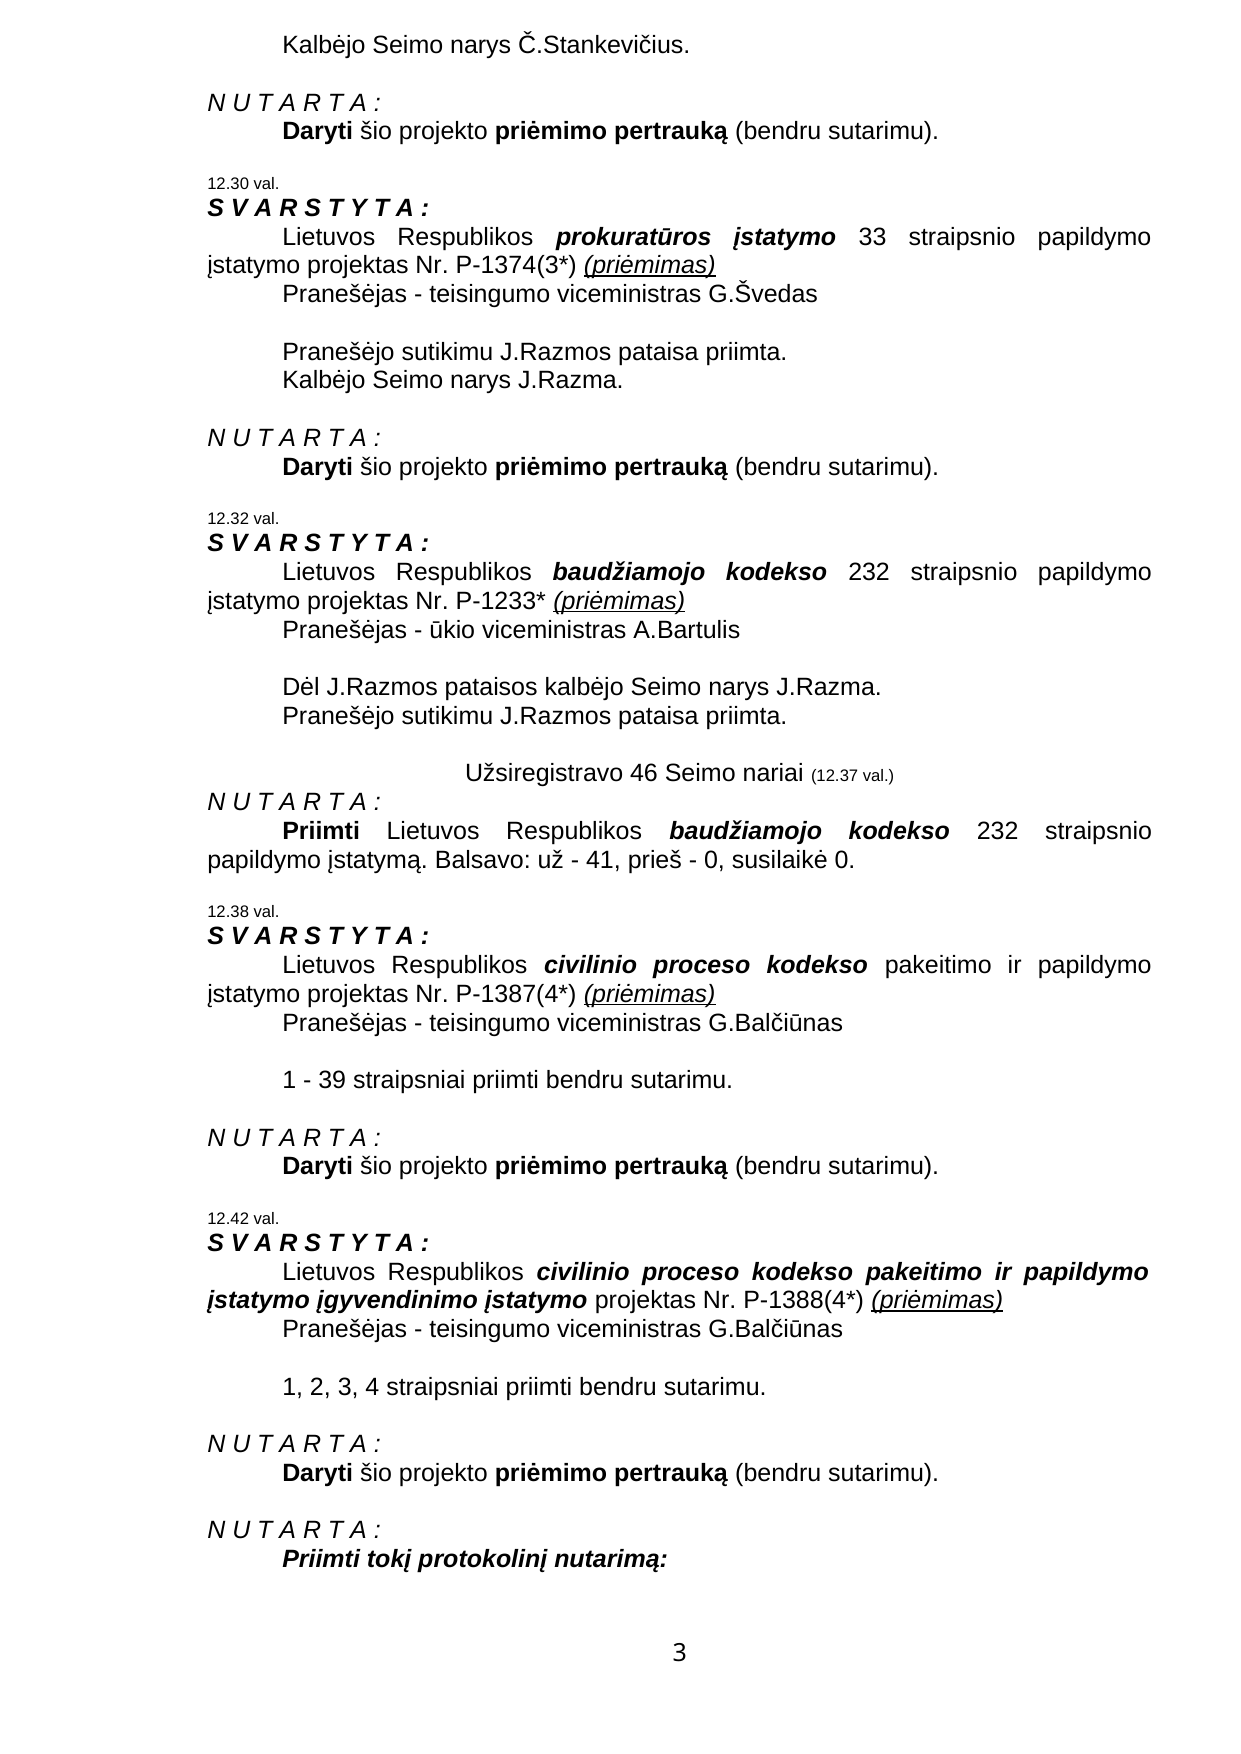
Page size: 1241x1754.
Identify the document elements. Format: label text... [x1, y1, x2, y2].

text Daryti šio projekto priėmimo pertrauką (bendru sutarimu). [207, 116, 1152, 145]
text Lietuvos Respublikos prokuratūros įstatymo 33 straipsnio papildymo įstatymo projektas Nr. P-1374(3*) (priėmimas) [207, 222, 1152, 279]
text Pranešėjo sutikimu J.Razmos pataisa priimta. [207, 337, 1152, 365]
text Lietuvos Respublikos civilinio proceso kodekso pakeitimo ir papildymo įstatymo įgyvendinimo įstatymo projektas Nr. P-1388(4*) (priėmimas) [207, 1257, 1152, 1314]
text N U T A R T A : [207, 1515, 1152, 1544]
text Kalbėjo Seimo narys Č.Stankevičius. [207, 30, 1152, 59]
text Daryti šio projekto priėmimo pertrauką (bendru sutarimu). [207, 1151, 1152, 1180]
text Lietuvos Respublikos civilinio proceso kodekso pakeitimo ir papildymo įstatymo projektas Nr. P-1387(4*) (priėmimas) [207, 950, 1152, 1007]
text N U T A R T A : [207, 1429, 1152, 1458]
text Kalbėjo Seimo narys J.Razma. [207, 365, 1152, 394]
text Užsiregistravo 46 Seimo nariai (12.37 val.) [207, 758, 1152, 787]
text 12.32 val. [207, 509, 1152, 528]
text N U T A R T A : [207, 1122, 1152, 1151]
text 1 - 39 straipsniai priimti bendru sutarimu. [207, 1065, 1152, 1094]
text Pranešėjas - teisingumo viceministras G.Balčiūnas [207, 1314, 1152, 1343]
text 12.30 val. [207, 174, 1152, 193]
text Pranešėjo sutikimu J.Razmos pataisa priimta. [207, 701, 1152, 729]
text Lietuvos Respublikos baudžiamojo kodekso 232 straipsnio papildymo įstatymo projektas Nr. P-1233* (priėmimas) [207, 557, 1152, 614]
text 1, 2, 3, 4 straipsniai priimti bendru sutarimu. [207, 1372, 1152, 1400]
text Priimti Lietuvos Respublikos baudžiamojo kodekso 232 straipsnio papildymo įstatymą. Balsavo: už - 41, prieš - 0, susilaikė 0. [207, 816, 1152, 873]
text Daryti šio projekto priėmimo pertrauką (bendru sutarimu). [207, 452, 1152, 480]
text 12.42 val. [207, 1209, 1152, 1228]
text Priimti tokį protokolinį nutarimą: [207, 1544, 1152, 1573]
text N U T A R T A : [207, 87, 1152, 116]
text N U T A R T A : [207, 423, 1152, 452]
text S V A R S T Y T A : [207, 921, 1152, 950]
text Pranešėjas - teisingumo viceministras G.Švedas [207, 279, 1152, 308]
text Daryti šio projekto priėmimo pertrauką (bendru sutarimu). [207, 1458, 1152, 1487]
text S V A R S T Y T A : [207, 528, 1152, 557]
text Pranešėjas - ūkio viceministras A.Bartulis [207, 614, 1152, 643]
text S V A R S T Y T A : [207, 193, 1152, 222]
text S V A R S T Y T A : [207, 1228, 1152, 1257]
text Pranešėjas - teisingumo viceministras G.Balčiūnas [207, 1007, 1152, 1036]
text N U T A R T A : [207, 787, 1152, 816]
text Dėl J.Razmos pataisos kalbėjo Seimo narys J.Razma. [207, 672, 1152, 701]
text 12.38 val. [207, 902, 1152, 921]
